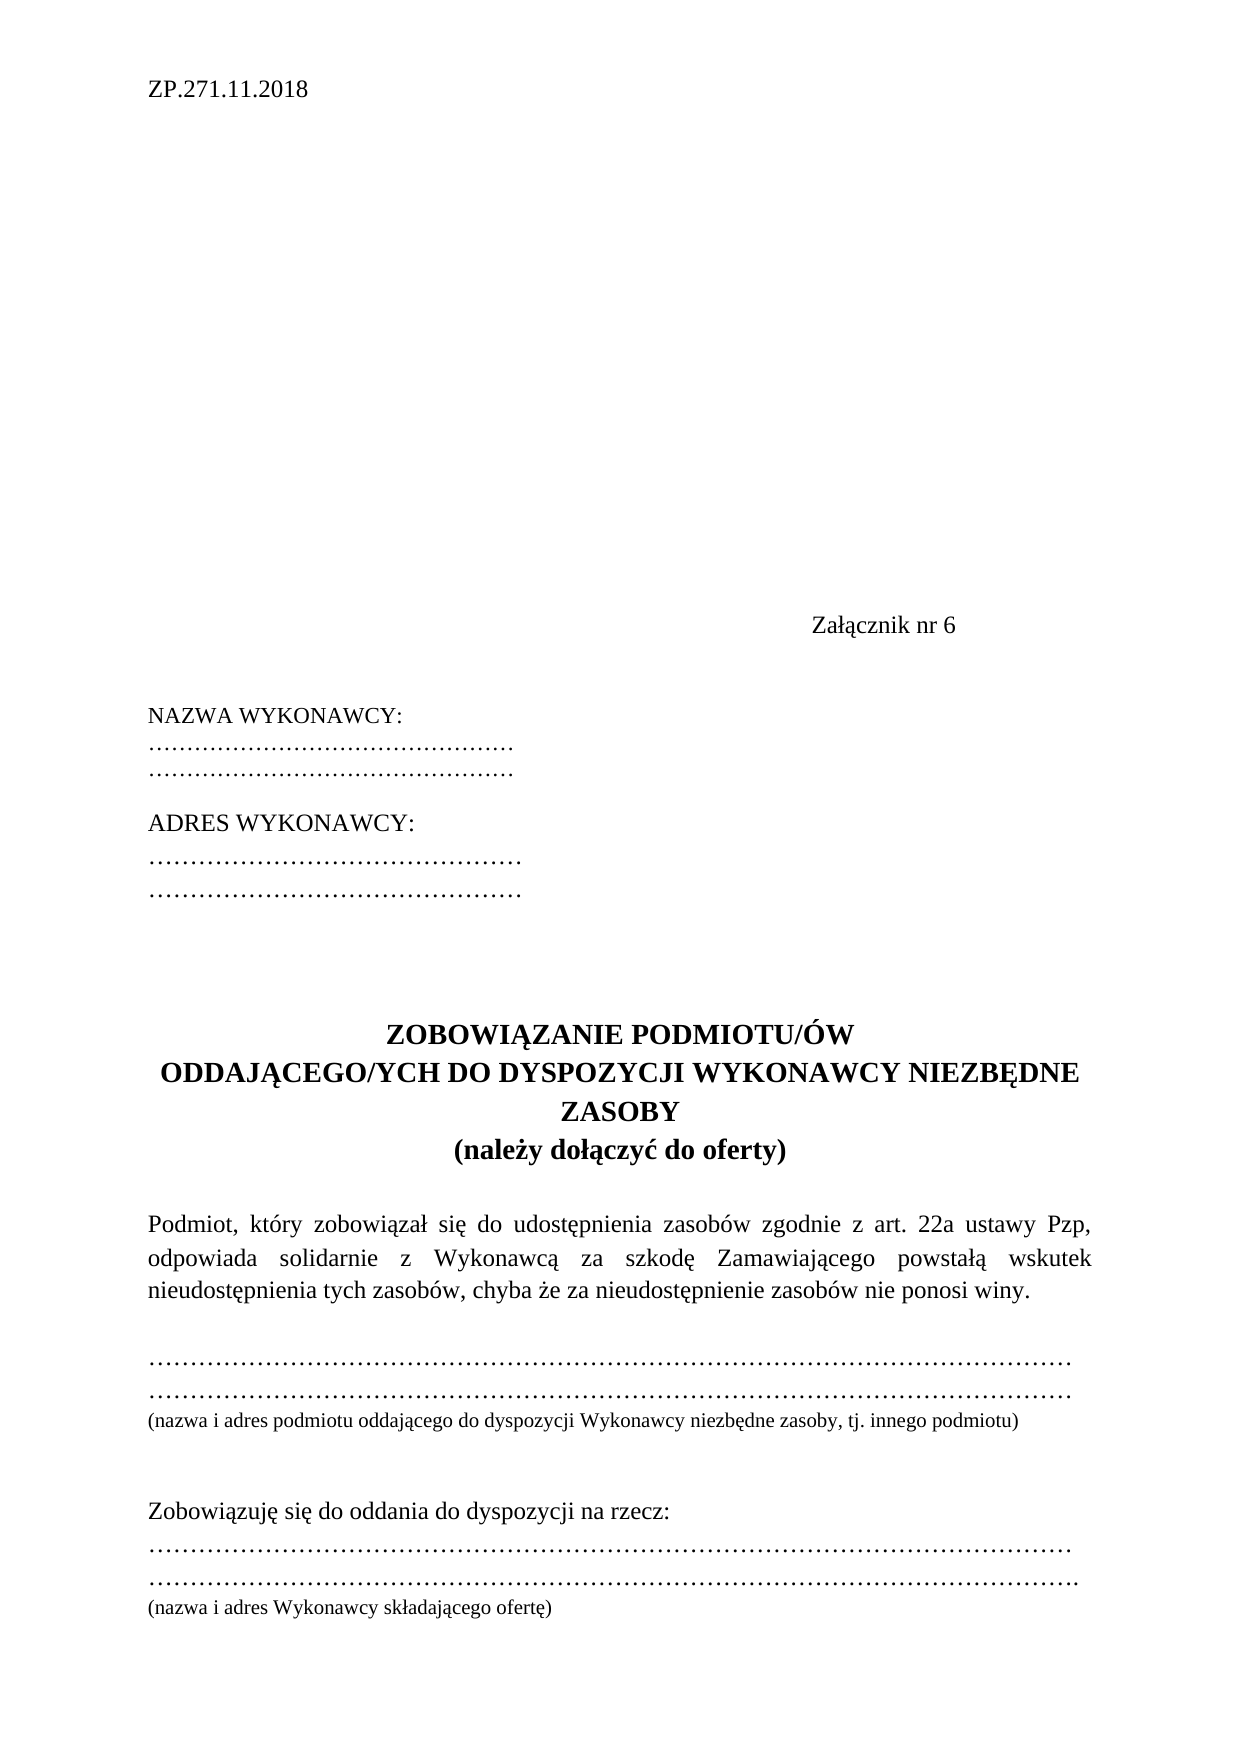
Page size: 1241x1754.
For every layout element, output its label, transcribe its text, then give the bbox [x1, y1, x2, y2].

text Podmiot, który zobowiązał się do udostępnienia zasobów zgodnie z art. 22a ustawy Pzp, odpowiada solidarnie z Wykonawcą za szkodę Zamawiającego powstałą wskutek nieudostępnienia tych zasobów, chyba że za nieudostępnienie zasobów nie ponosi winy. [148, 1209, 1093, 1304]
text ………………………………………… [148, 755, 1093, 781]
text Załącznik nr 6 [590, 610, 1093, 639]
text ADRES WYKONAWCY: [148, 808, 1093, 836]
text (nazwa i adres Wykonawcy składającego ofertę) [148, 1595, 1093, 1619]
text ODDAJĄCEGO/YCH DO DYSPOZYCJI WYKONAWCY NIEZBĘDNE ZASOBY [148, 1055, 1093, 1127]
text ……………………………………… [148, 841, 1093, 869]
text ……………………………………… [148, 874, 1093, 902]
text (nazwa i adres podmiotu oddającego do dyspozycji Wykonawcy niezbędne zasoby, tj. innego podmiotu) [148, 1408, 1093, 1432]
text ……………………………………………………………………………………………………………………………………………………………………………………………………. [148, 1529, 1093, 1591]
text (należy dołączyć do oferty) [148, 1132, 1093, 1166]
text NAZWA WYKONAWCY: [148, 702, 1093, 729]
text ………………………………………… [148, 729, 1093, 755]
text ZOBOWIĄZANIE PODMIOTU/ÓW [148, 1017, 1093, 1050]
text Zobowiązuję się do oddania do dyspozycji na rzecz: [148, 1496, 1093, 1525]
text …………………………………………………………………………………………………………………………………………………………………………………………………… [148, 1342, 1093, 1403]
